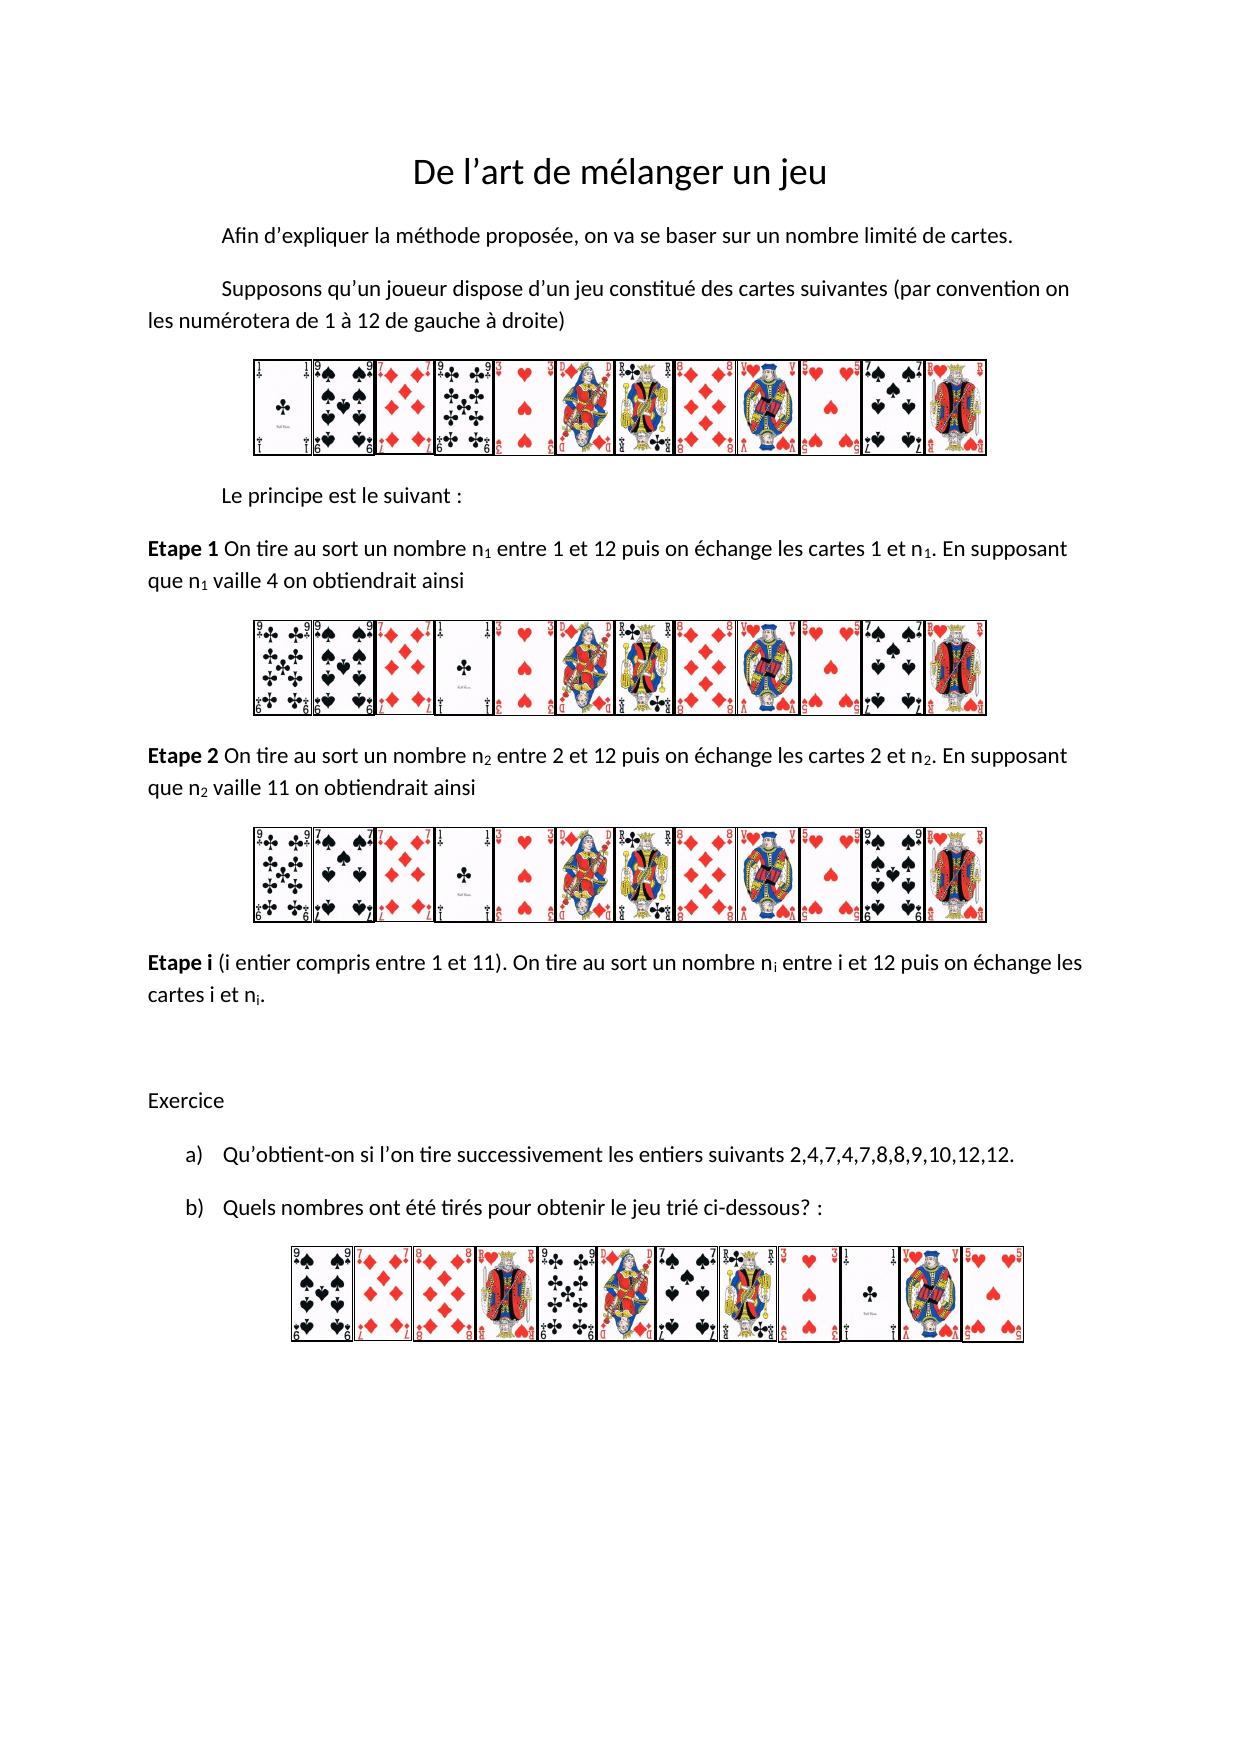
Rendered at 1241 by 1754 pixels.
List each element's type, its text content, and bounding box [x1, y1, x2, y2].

text Afin d’expliquer la méthode proposée, on va se baser sur un nombre limité de cartes. [148, 221, 1093, 249]
list Qu’obtient-on si l’on tire successivement les entiers suivants 2,4,7,4,7,8,8,9,10,12,12. [185, 1140, 1093, 1168]
text Etape i (i entier compris entre 1 et 11). On tire au sort un nombre ni entre i et 12 puis on échange les cartes i et ni. [148, 948, 1093, 1009]
text Exercice [148, 1087, 1093, 1115]
list Quels nombres ont été tirés pour obtenir le jeu trié ci-dessous? : [185, 1193, 1093, 1221]
text Etape 2 On tire au sort un nombre n2 entre 2 et 12 puis on échange les cartes 2 et n2. En supposant que n2 vaille 11 on obtiendrait ainsi [148, 741, 1093, 802]
text Supposons qu’un joueur dispose d’un jeu constitué des cartes suivantes (par convention on les numérotera de 1 à 12 de gauche à droite) [148, 274, 1093, 334]
text De l’art de mélanger un jeu [148, 148, 1093, 193]
text Etape 1 On tire au sort un nombre n1 entre 1 et 12 puis on échange les cartes 1 et n1. En supposant que n1 vaille 4 on obtiendrait ainsi [148, 534, 1093, 594]
text Le principe est le suivant : [148, 481, 1093, 509]
